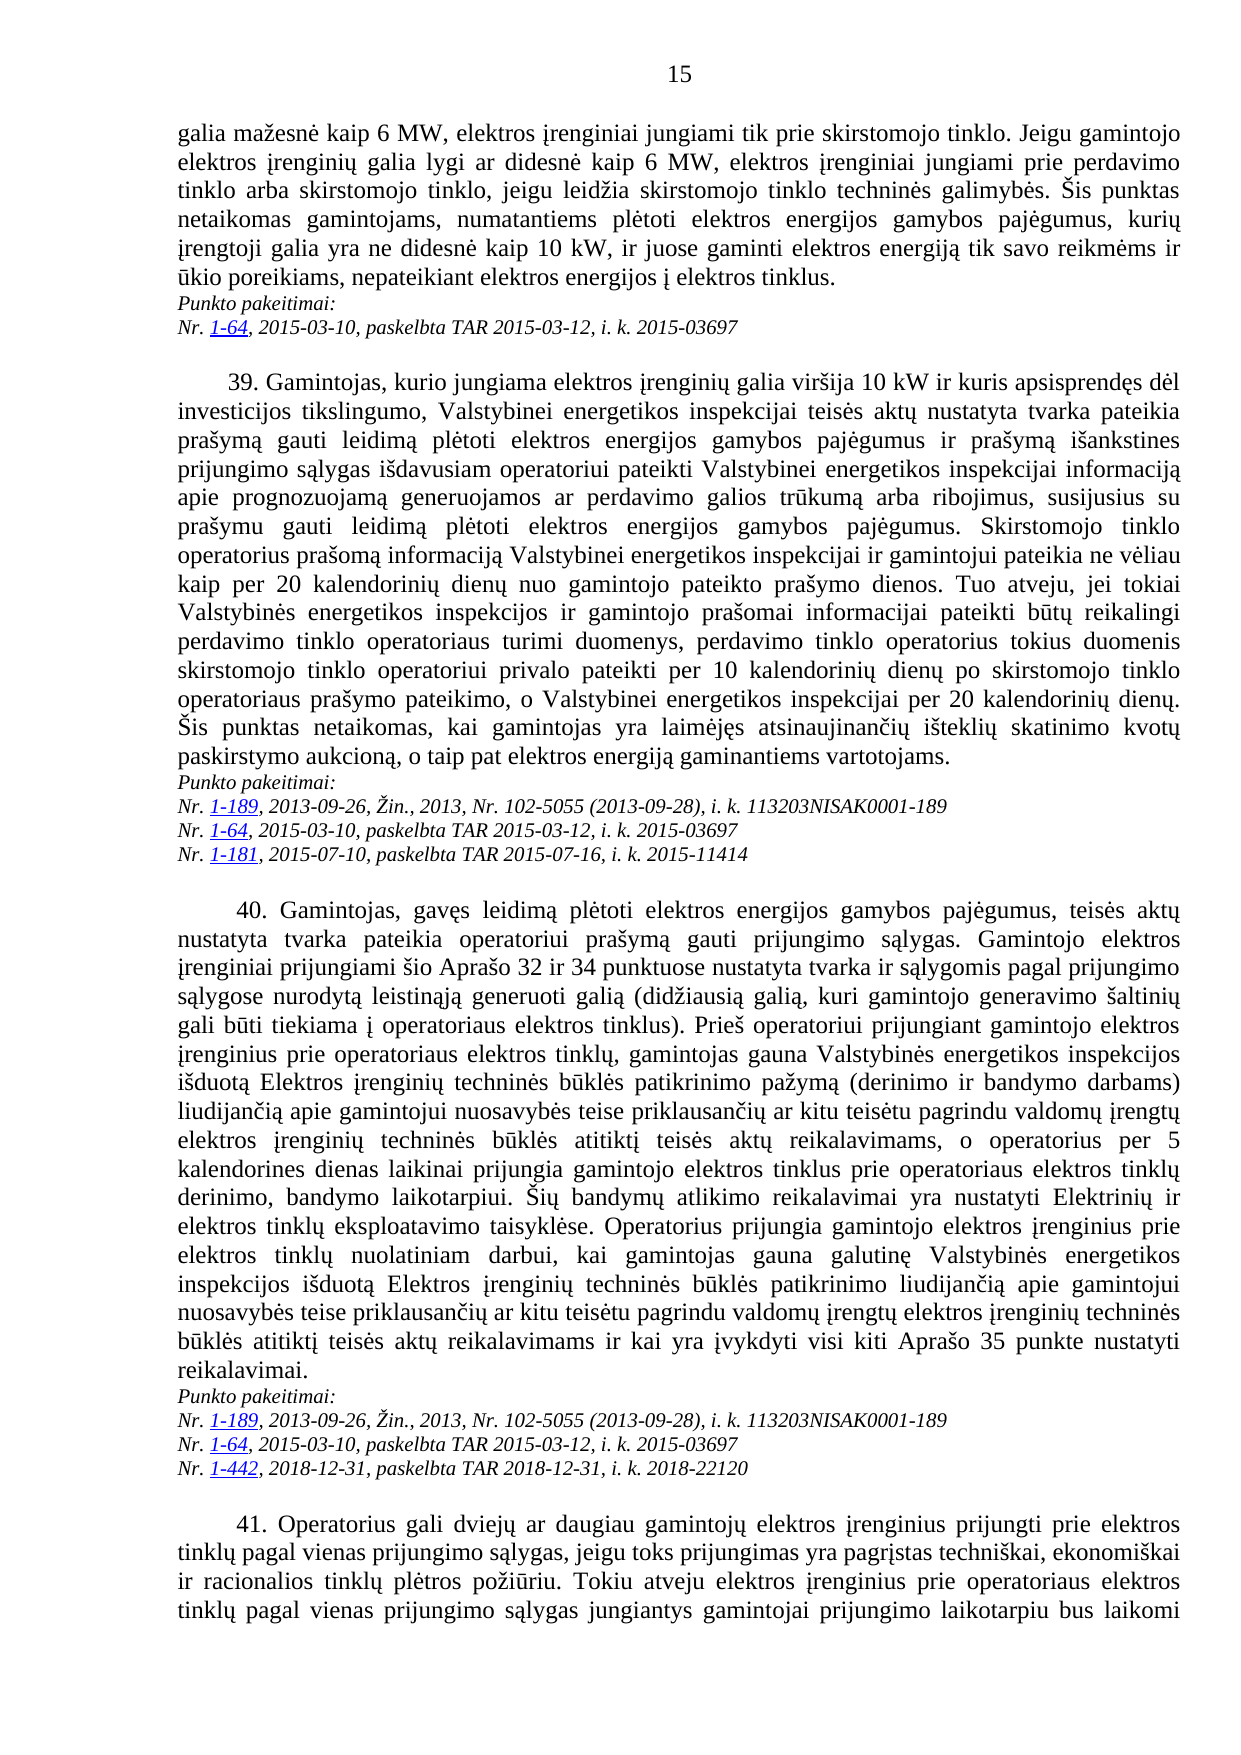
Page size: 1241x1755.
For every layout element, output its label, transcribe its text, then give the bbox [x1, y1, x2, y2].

text 39. Gamintojas, kurio jungiama elektros įrenginių galia viršija 10 kW ir kuris apsisprendęs dėl investicijos tikslingumo, Valstybinei energetikos inspekcijai teisės aktų nustatyta tvarka pateikia prašymą gauti leidimą plėtoti elektros energijos gamybos pajėgumus ir prašymą išankstines prijungimo sąlygas išdavusiam operatoriui pateikti Valstybinei energetikos inspekcijai informaciją apie prognozuojamą generuojamos ar perdavimo galios trūkumą arba ribojimus, susijusius su prašymu gauti leidimą plėtoti elektros energijos gamybos pajėgumus. Skirstomojo tinklo operatorius prašomą informaciją Valstybinei energetikos inspekcijai ir gamintojui pateikia ne vėliau kaip per 20 kalendorinių dienų nuo gamintojo pateikto prašymo dienos. Tuo atveju, jei tokiai Valstybinės energetikos inspekcijos ir gamintojo prašomai informacijai pateikti būtų reikalingi perdavimo tinklo operatoriaus turimi duomenys, perdavimo tinklo operatorius tokius duomenis skirstomojo tinklo operatoriui privalo pateikti per 10 kalendorinių dienų po skirstomojo tinklo operatoriaus prašymo pateikimo, o Valstybinei energetikos inspekcijai per 20 kalendorinių dienų. Šis punktas netaikomas, kai gamintojas yra laimėjęs atsinaujinančių išteklių skatinimo kvotų paskirstymo aukcioną, o taip pat elektros energiją gaminantiems vartotojams. [177, 367, 1181, 770]
text Nr. 1-189, 2013-09-26, Žin., 2013, Nr. 102-5055 (2013-09-28), i. k. 113203NISAK0001-189 [177, 794, 1181, 818]
text Nr. 1-181, 2015-07-10, paskelbta TAR 2015-07-16, i. k. 2015-11414 [177, 842, 1181, 866]
text Punkto pakeitimai: [177, 291, 1181, 315]
text Nr. 1-64, 2015-03-10, paskelbta TAR 2015-03-12, i. k. 2015-03697 [177, 315, 1181, 339]
text Punkto pakeitimai: [177, 770, 1181, 794]
text 41. Operatorius gali dviejų ar daugiau gamintojų elektros įrenginius prijungti prie elektros tinklų pagal vienas prijungimo sąlygas, jeigu toks prijungimas yra pagrįstas techniškai, ekonomiškai ir racionalios tinklų plėtros požiūriu. Tokiu atveju elektros įrenginius prie operatoriaus elektros tinklų pagal vienas prijungimo sąlygas jungiantys gamintojai prijungimo laikotarpiu bus laikomi [177, 1509, 1181, 1624]
text Punkto pakeitimai: [177, 1384, 1181, 1408]
text 40. Gamintojas, gavęs leidimą plėtoti elektros energijos gamybos pajėgumus, teisės aktų nustatyta tvarka pateikia operatoriui prašymą gauti prijungimo sąlygas. Gamintojo elektros įrenginiai prijungiami šio Aprašo 32 ir 34 punktuose nustatyta tvarka ir sąlygomis pagal prijungimo sąlygose nurodytą leistinąją generuoti galią (didžiausią galią, kuri gamintojo generavimo šaltinių gali būti tiekiama į operatoriaus elektros tinklus). Prieš operatoriui prijungiant gamintojo elektros įrenginius prie operatoriaus elektros tinklų, gamintojas gauna Valstybinės energetikos inspekcijos išduotą Elektros įrenginių techninės būklės patikrinimo pažymą (derinimo ir bandymo darbams) liudijančią apie gamintojui nuosavybės teise priklausančių ar kitu teisėtu pagrindu valdomų įrengtų elektros įrenginių techninės būklės atitiktį teisės aktų reikalavimams, o operatorius per 5 kalendorines dienas laikinai prijungia gamintojo elektros tinklus prie operatoriaus elektros tinklų derinimo, bandymo laikotarpiui. Šių bandymų atlikimo reikalavimai yra nustatyti Elektrinių ir elektros tinklų eksploatavimo taisyklėse. Operatorius prijungia gamintojo elektros įrenginius prie elektros tinklų nuolatiniam darbui, kai gamintojas gauna galutinę Valstybinės energetikos inspekcijos išduotą Elektros įrenginių techninės būklės patikrinimo liudijančią apie gamintojui nuosavybės teise priklausančių ar kitu teisėtu pagrindu valdomų įrengtų elektros įrenginių techninės būklės atitiktį teisės aktų reikalavimams ir kai yra įvykdyti visi kiti Aprašo 35 punkte nustatyti reikalavimai. [177, 895, 1181, 1384]
text Nr. 1-442, 2018-12-31, paskelbta TAR 2018-12-31, i. k. 2018-22120 [177, 1456, 1181, 1480]
text Nr. 1-64, 2015-03-10, paskelbta TAR 2015-03-12, i. k. 2015-03697 [177, 1432, 1181, 1456]
text Nr. 1-64, 2015-03-10, paskelbta TAR 2015-03-12, i. k. 2015-03697 [177, 818, 1181, 842]
text galia mažesnė kaip 6 MW, elektros įrenginiai jungiami tik prie skirstomojo tinklo. Jeigu gamintojo elektros įrenginių galia lygi ar didesnė kaip 6 MW, elektros įrenginiai jungiami prie perdavimo tinklo arba skirstomojo tinklo, jeigu leidžia skirstomojo tinklo techninės galimybės. Šis punktas netaikomas gamintojams, numatantiems plėtoti elektros energijos gamybos pajėgumus, kurių įrengtoji galia yra ne didesnė kaip 10 kW, ir juose gaminti elektros energiją tik savo reikmėms ir ūkio poreikiams, nepateikiant elektros energijos į elektros tinklus. [177, 118, 1181, 291]
text Nr. 1-189, 2013-09-26, Žin., 2013, Nr. 102-5055 (2013-09-28), i. k. 113203NISAK0001-189 [177, 1408, 1181, 1432]
